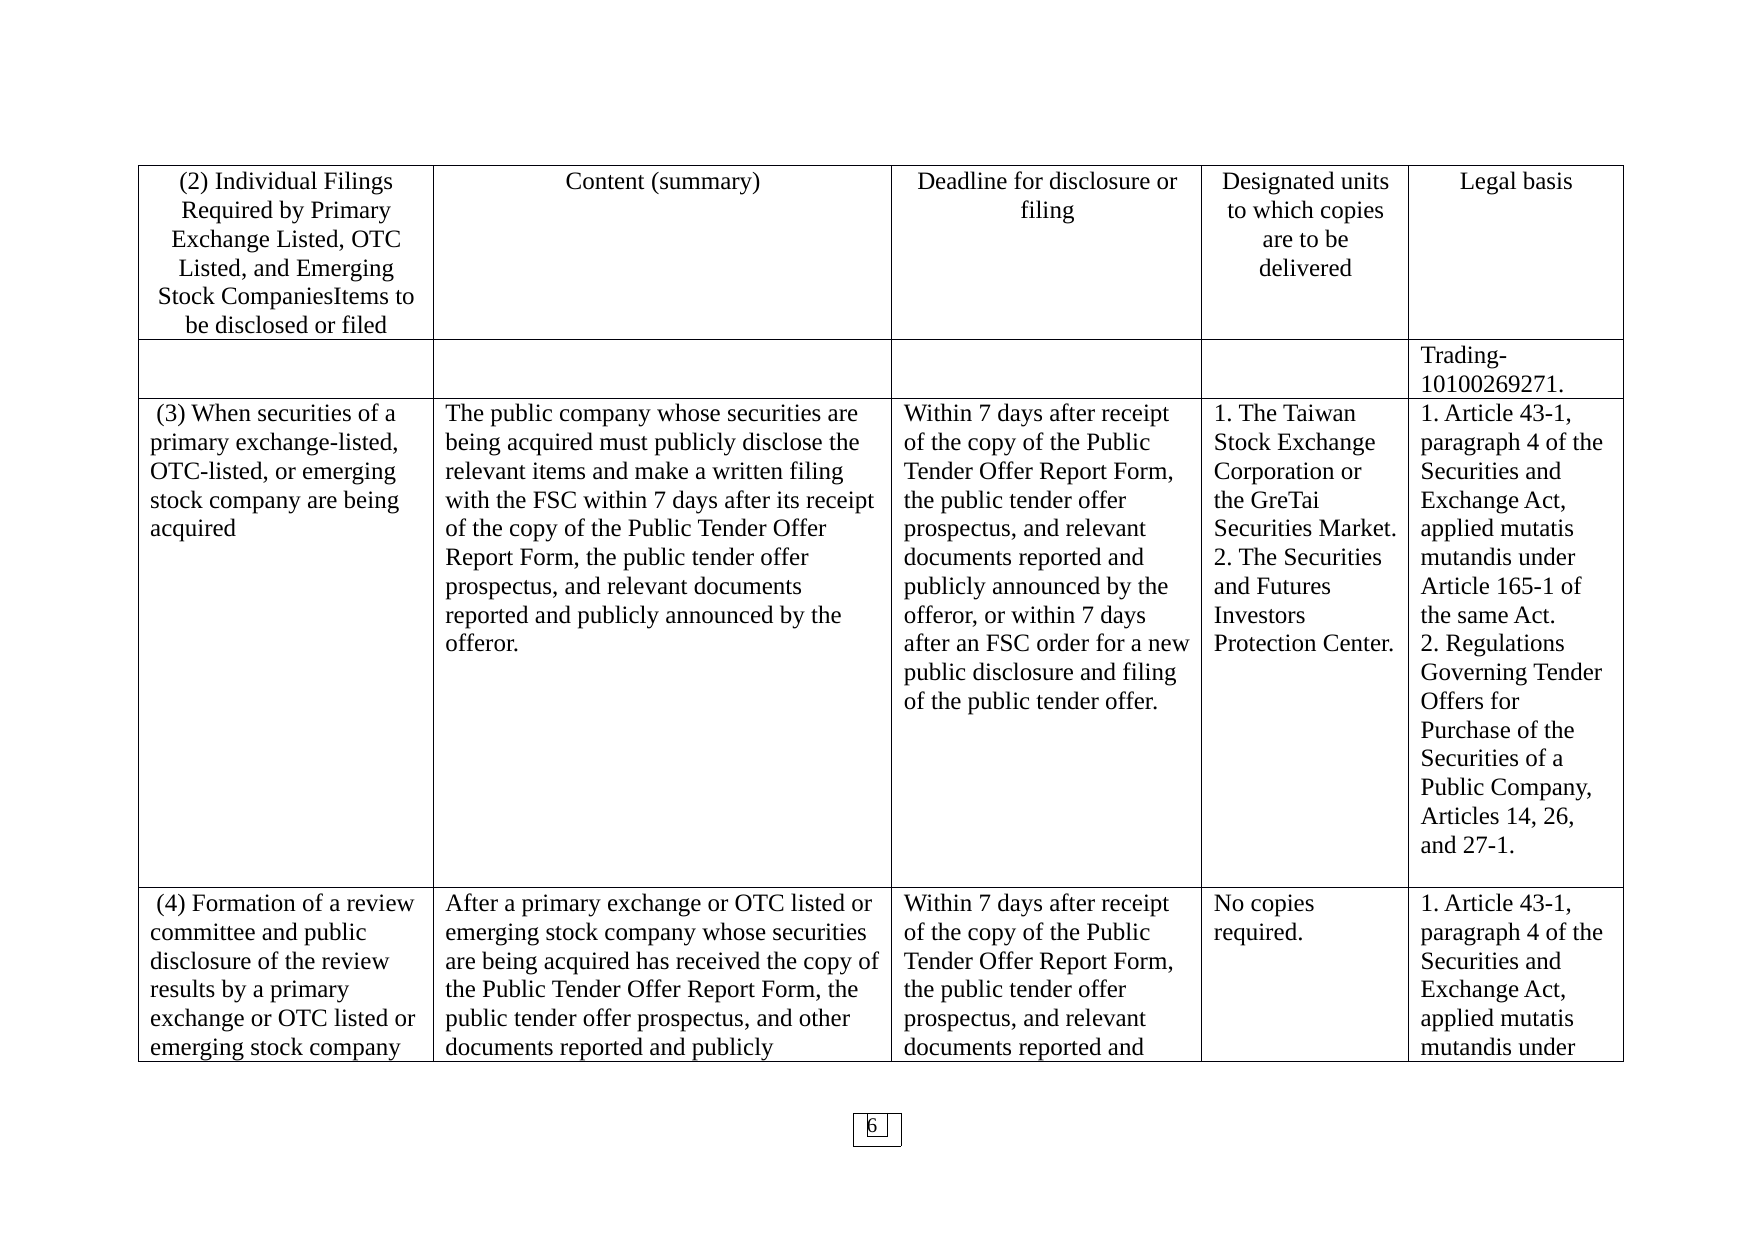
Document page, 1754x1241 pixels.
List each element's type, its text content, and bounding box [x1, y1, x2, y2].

table_cell Trading-10100269271. [1409, 340, 1623, 397]
table_cell The public company whose securities are being acquired must publicly disclose the relevant items and make a written filing with the FSC within 7 days after its receipt of the copy of the Public Tender Offer Report Form, the public tender offer prospectus, and relevant documents reported and publicly announced by the offeror. [434, 399, 891, 887]
table_header Legal basis [1409, 166, 1623, 339]
table_cell [434, 340, 891, 397]
table_cell (4) Formation of a review committee and public disclosure of the review results by a primary exchange or OTC listed or emerging stock company [139, 888, 433, 1061]
table_cell [1202, 340, 1408, 397]
table_header Deadline for disclosure or filing [892, 166, 1201, 339]
table_cell No copies required. [1202, 888, 1408, 1061]
table_header (2) Individual Filings Required by Primary Exchange Listed, OTC Listed, and Emerging Stock CompaniesItems to be disclosed or filed [139, 166, 433, 339]
table_cell (3) When securities of a primary exchange-listed, OTC-listed, or emerging stock company are being acquired [139, 399, 433, 887]
table_cell [139, 340, 433, 397]
table_cell After a primary exchange or OTC listed or emerging stock company whose securities are being acquired has received the copy of the Public Tender Offer Report Form, the public tender offer prospectus, and other documents reported and publicly [434, 888, 891, 1061]
table_cell Within 7 days after receipt of the copy of the Public Tender Offer Report Form, the public tender offer prospectus, and relevant documents reported and publicly announced by the offeror, or within 7 days after an FSC order for a new public disclosure and filing of the public tender offer. [892, 399, 1201, 887]
table_cell Within 7 days after receipt of the copy of the Public Tender Offer Report Form, the public tender offer prospectus, and relevant documents reported and [892, 888, 1201, 1061]
table_cell 1. Article 43-1, paragraph 4 of the Securities and Exchange Act, applied mutatis mutandis under [1409, 888, 1623, 1061]
table_header Content (summary) [434, 166, 891, 339]
table_cell 1. Article 43-1, paragraph 4 of the Securities and Exchange Act, applied mutatis mutandis under Article 165-1 of the same Act. 2. Regulations Governing Tender Offers for Purchase of the Securities of a Public Company, Articles 14, 26, and 27-1. [1409, 399, 1623, 887]
table_cell 1. The Taiwan Stock Exchange Corporation or the GreTai Securities Market. 2. The Securities and Futures Investors Protection Center. [1202, 399, 1408, 887]
table_cell [892, 340, 1201, 397]
table_header Designated units to which copies are to be delivered [1202, 166, 1408, 339]
